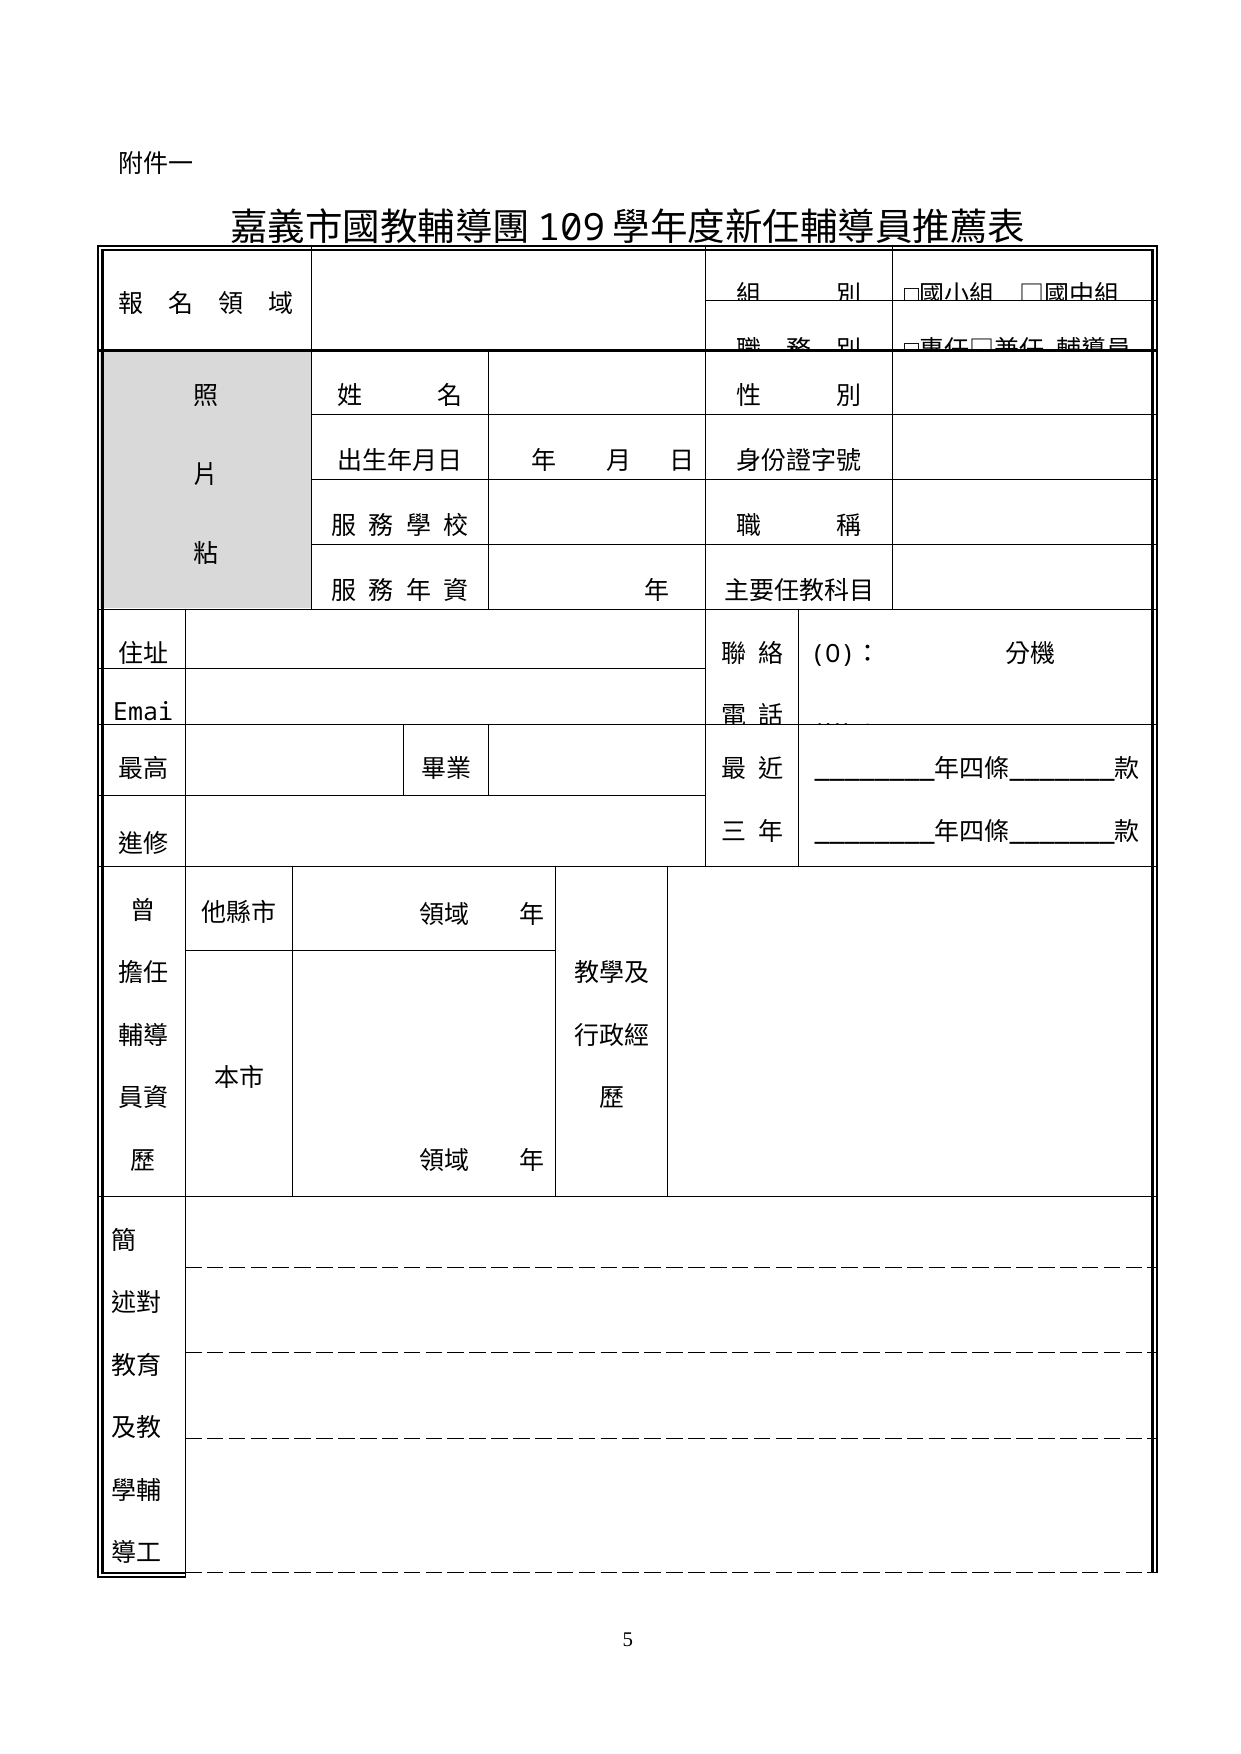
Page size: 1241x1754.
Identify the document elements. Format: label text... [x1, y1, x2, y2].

table_cell 年 [489, 545, 705, 608]
table_cell [186, 610, 705, 668]
table_cell 服 務 年 資 [312, 545, 488, 608]
table_header 組 別 [706, 251, 892, 300]
table_header 報 名 領 域 [104, 251, 311, 348]
table_cell [489, 352, 705, 413]
table_cell ________年四條_______款________年四條_______款________年四條_______款 [799, 725, 1151, 866]
table_cell 性 別 [706, 352, 892, 413]
table_cell 簡 述對 教育 及教 學輔 導工 作的 抱負 [104, 1197, 185, 1572]
table_cell 進修 學分 [104, 796, 185, 866]
table_cell [186, 1197, 1151, 1267]
text 附件一 [118, 119, 1137, 182]
table_cell 住址 [104, 610, 185, 668]
table_cell 出生年月日 [312, 415, 488, 478]
table_cell 聯 絡電 話 [706, 610, 798, 724]
table_cell [186, 1352, 1151, 1437]
table_cell (O)： 分機 (H)： (手機)： [799, 610, 1151, 724]
table_header □國小組 □國中組 [893, 251, 1151, 300]
table_cell 領域 年 [293, 867, 555, 950]
table_cell Email [104, 669, 185, 724]
table_cell 最高 學歷 [104, 725, 185, 795]
table_cell 職 稱 [706, 480, 892, 543]
table_cell 姓 名 [312, 352, 488, 413]
table_cell 畢業系所 [404, 725, 488, 795]
table_cell [893, 545, 1151, 608]
table_cell [186, 669, 705, 724]
table_cell 他縣市 [186, 867, 292, 950]
text 嘉義市國教輔導團109學年度新任輔導員推薦表 [118, 182, 1137, 244]
table_cell 年 月 日 [489, 415, 705, 478]
table_cell 主要任教科目 [706, 545, 892, 608]
table_cell 曾 擔任 輔導 員資 歷 [104, 867, 185, 1196]
table_cell 職 務 別 [706, 301, 892, 348]
table_cell 最 近三 年考 核 [706, 725, 798, 866]
table_cell [186, 1438, 1151, 1572]
table_cell 身份證字號 [706, 415, 892, 478]
table_cell [893, 415, 1151, 478]
table_cell 服 務 學 校 [312, 480, 488, 543]
table_cell [489, 480, 705, 543]
table_cell 照 片 粘 貼 處 [104, 352, 311, 608]
table_cell 領域 年 [293, 951, 555, 1196]
table_cell [893, 480, 1151, 543]
table_cell [489, 725, 705, 795]
table_cell □專任□兼任 輔導員 [893, 301, 1151, 348]
table_cell [186, 796, 705, 866]
table_cell [893, 352, 1151, 413]
table_cell [668, 867, 1151, 1196]
table_cell [186, 725, 403, 795]
table_cell [186, 1267, 1151, 1352]
table_cell 教學及行政經歷 [556, 867, 667, 1196]
table_header [312, 251, 705, 348]
table_cell 本市 [186, 951, 292, 1196]
